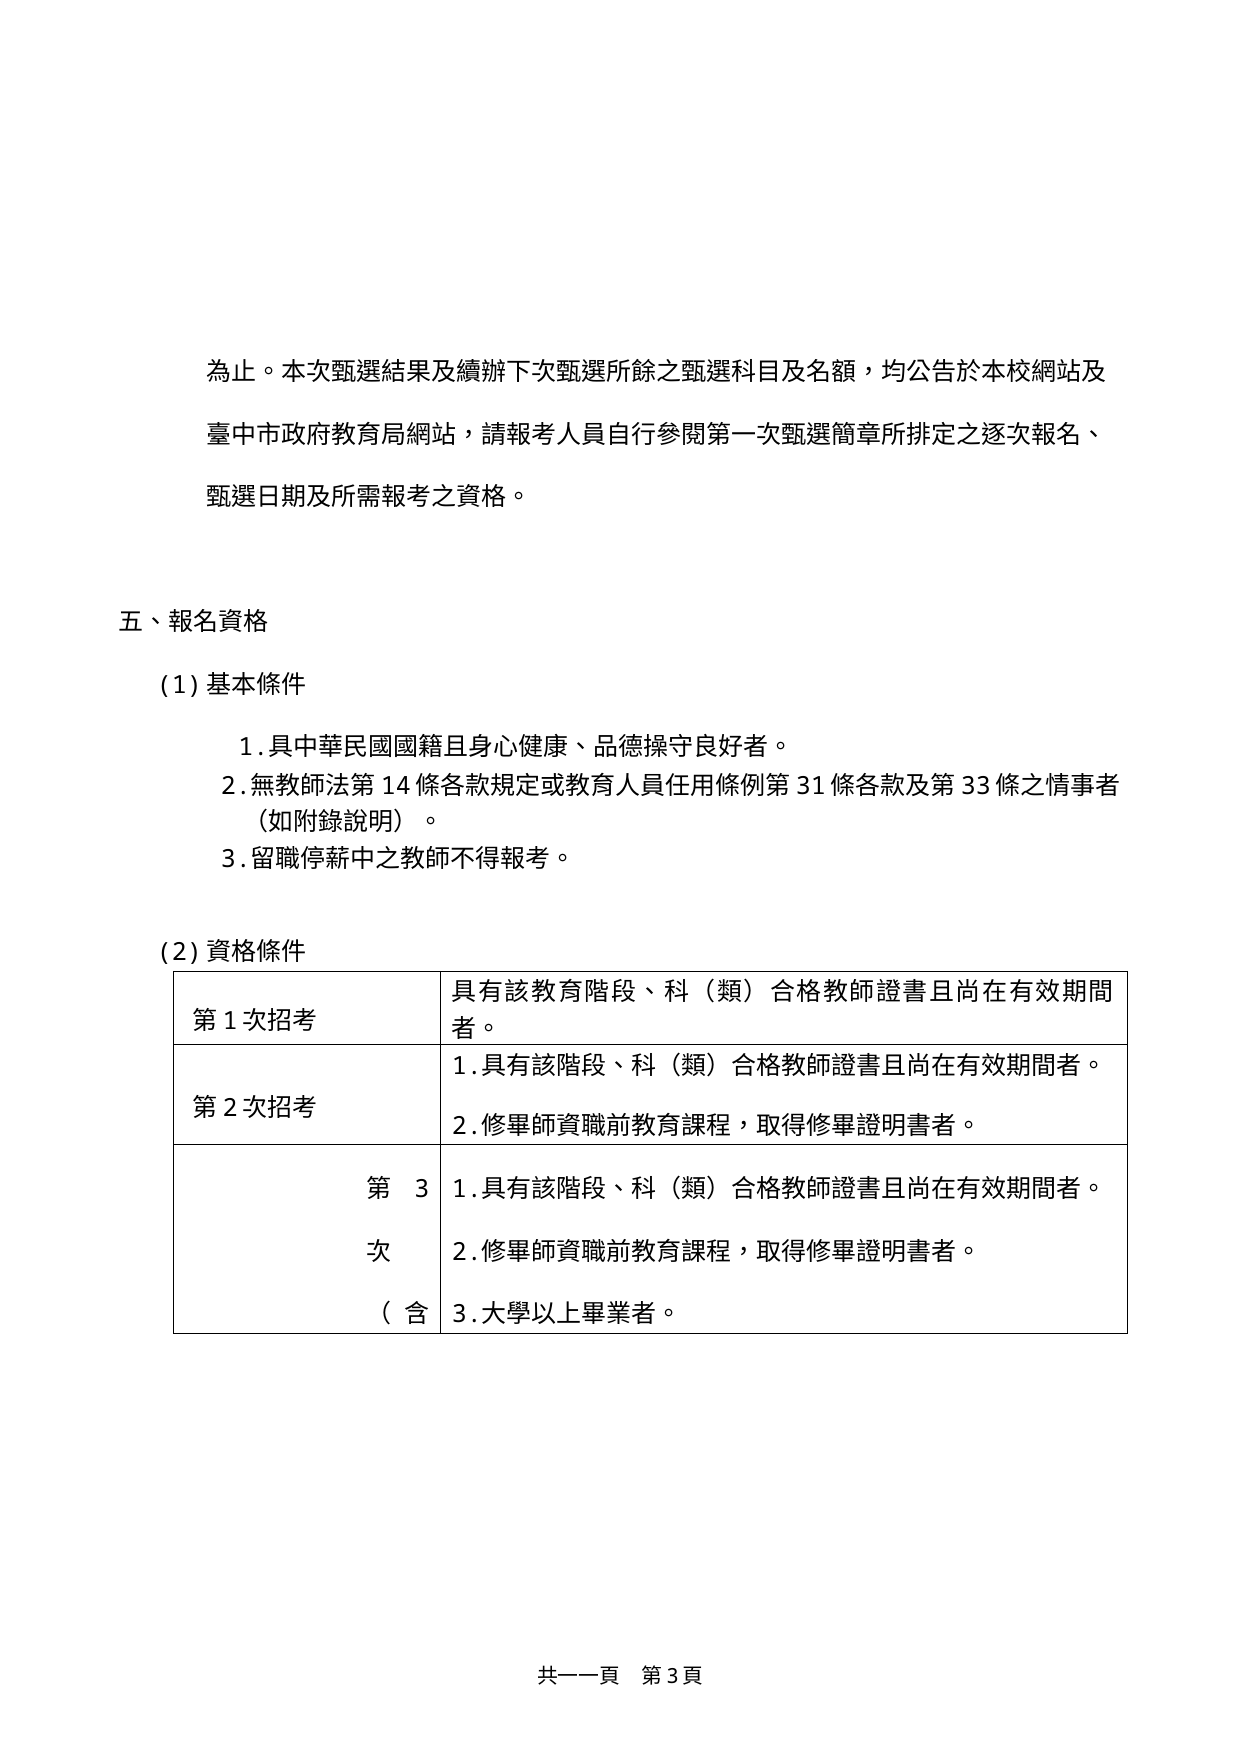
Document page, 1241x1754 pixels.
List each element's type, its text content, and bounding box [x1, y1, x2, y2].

table_cell 1.具有該階段、科（類）合格教師證書且尚在有效期間者。 2.修畢師資職前教育課程，取得修畢證明書者。 [441, 1045, 1127, 1144]
table_cell 1.具有該階段、科（類）合格教師證書且尚在有效期間者。 2.修畢師資職前教育課程，取得修畢證明書者。 3.大學以上畢業者。 [441, 1145, 1127, 1333]
text 3.留職停薪中之教師不得報考。 [206, 838, 1122, 874]
text 2.無教師法第14條各款規定或教育人員任用條例第31條各款及第33條之情事者（如附錄說明）。 [206, 766, 1122, 838]
table_header 具有該教育階段、科（類）合格教師證書且尚在有效期間者。 [441, 972, 1127, 1044]
table_header 第1次招考 [174, 972, 440, 1044]
text 1.具中華民國國籍且身心健康、品德操守良好者。 [118, 703, 1122, 766]
list 為止。本次甄選結果及續辦下次甄選所餘之甄選科目及名額，均公告於本校網站及臺中市政府教育局網站，請報考人員自行參閱第一次甄選簡章所排定之逐次報名、甄選日期及所需報考之資格。 [157, 328, 1122, 516]
table_cell 第2次招考 [174, 1045, 440, 1144]
list 基本條件 [157, 641, 1122, 703]
list 資格條件 [157, 908, 1122, 971]
text 五、報名資格 [118, 578, 1122, 641]
table_cell 第3次（含 [174, 1145, 440, 1333]
